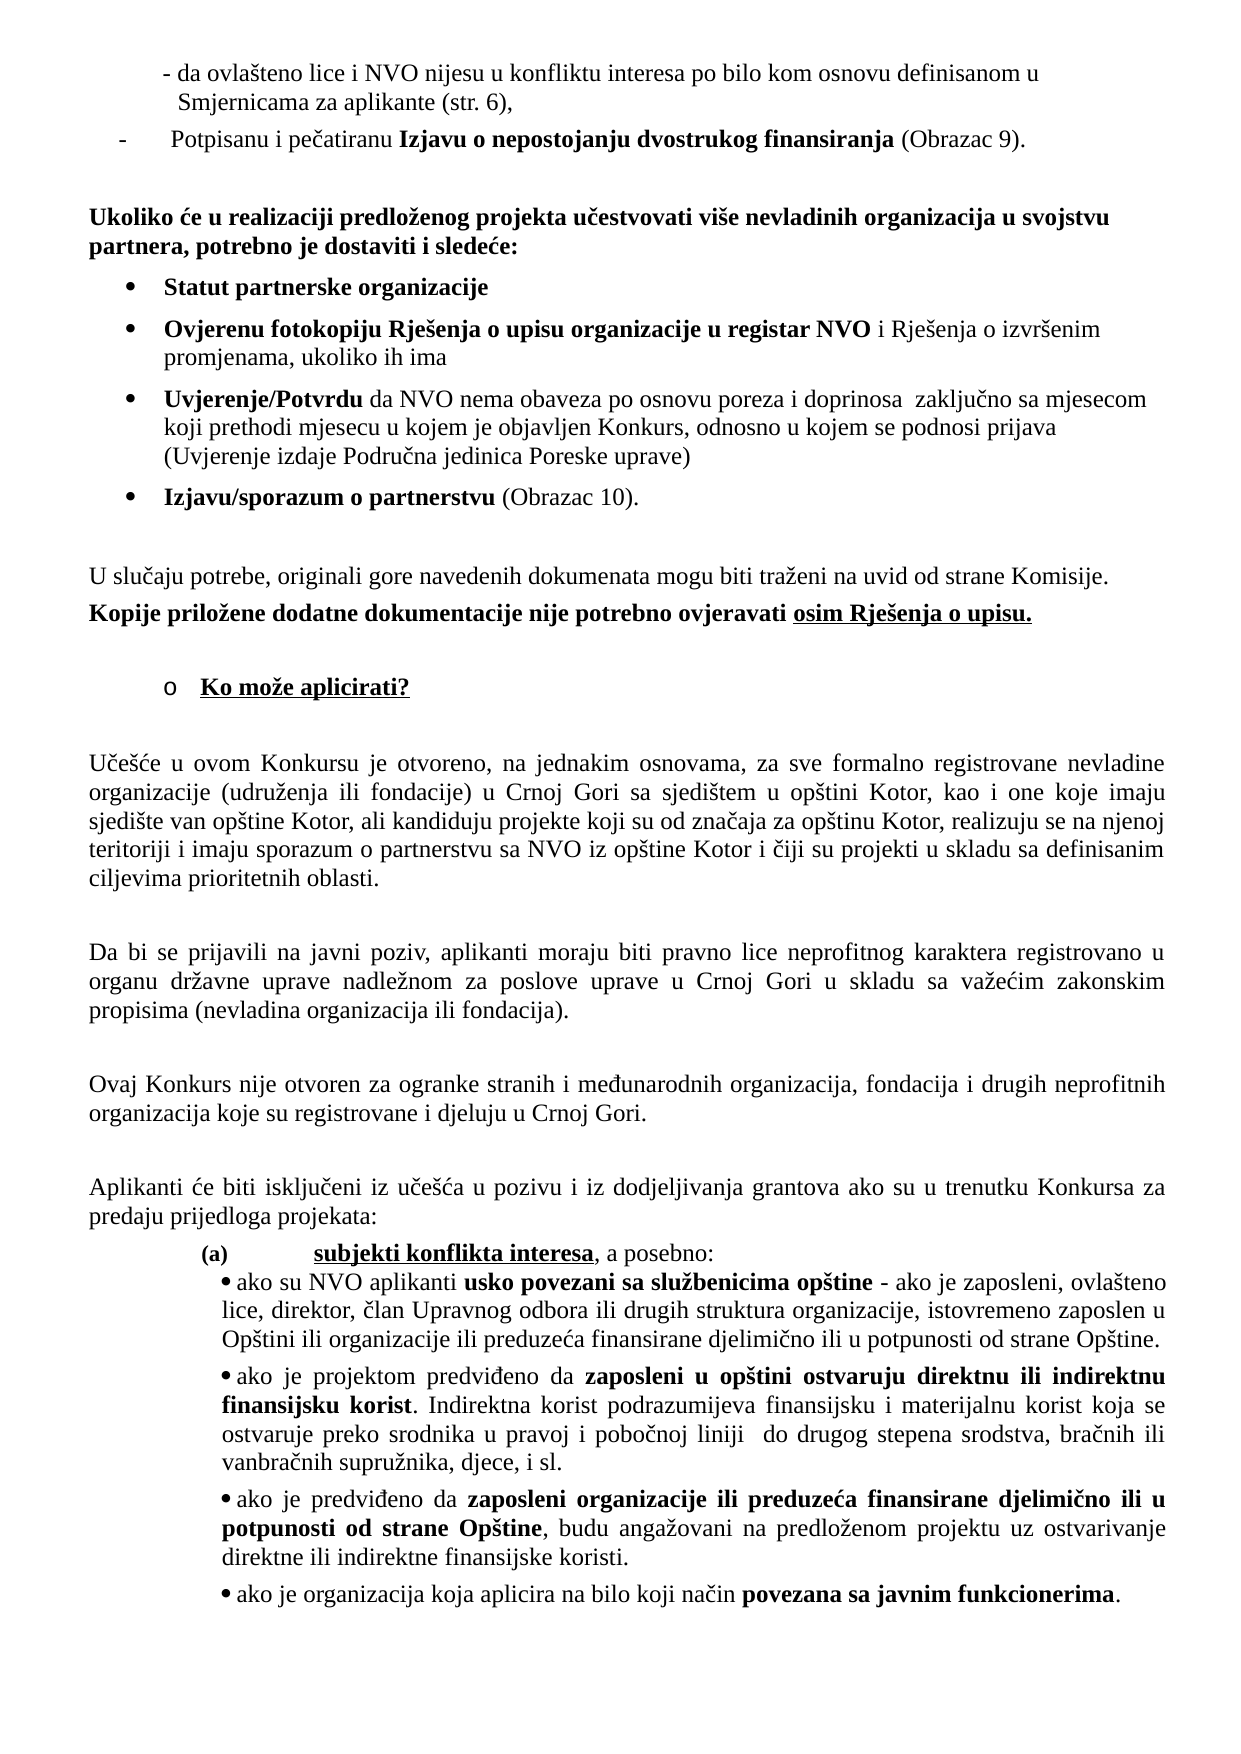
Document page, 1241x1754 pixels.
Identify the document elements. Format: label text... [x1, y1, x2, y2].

list ako su NVO aplikanti usko povezani sa službenicima opštine - ako je zaposleni, ovlašteno lice, direktor, član Upravnog odbora ili drugih struktura organizacije, istovremeno zaposlen u Opštini ili organizacije ili preduzeća finansirane djelimično ili u potpunosti od strane Opštine. [222, 1267, 1167, 1353]
text Da bi se prijavili na javni poziv, aplikanti moraju biti pravno lice neprofitnog karaktera registrovano u organu državne uprave nadležnom za poslove uprave u Crnoj Gori u skladu sa važećim zakonskim propisima (nevladina organizacija ili fondacija). [89, 937, 1167, 1024]
text Učešće u ovom Konkursu je otvoreno, na jednakim osnovama, za sve formalno registrovane nevladine organizacije (udruženja ili fondacije) u Crnoj Gori sa sjedištem u opštini Kotor, kao i one koje imaju sjedište van opštine Kotor, ali kandiduju projekte koji su od značaja za opštinu Kotor, realizuju se na njenoj teritoriji i imaju sporazum o partnerstvu sa NVO iz opštine Kotor i čiji su projekti u skladu sa definisanim ciljevima prioritetnih oblasti. [89, 748, 1167, 892]
text Ukoliko će u realizaciji predloženog projekta učestvovati više nevladinih organizacija u svojstvu partnera, potrebno je dostaviti i sledeće: [89, 202, 1167, 260]
list Statut partnerske organizacije [126, 272, 1167, 301]
list ako je predviđeno da zaposleni organizacije ili preduzeća finansirane djelimično ili u potpunosti od strane Opštine, budu angažovani na predloženom projektu uz ostvarivanje direktne ili indirektne finansijske koristi. [222, 1484, 1167, 1571]
text Kopije priložene dodatne dokumentacije nije potrebno ovjeravati osim Rješenja o upisu. [89, 598, 1167, 627]
text Ovaj Konkurs nije otvoren za ogranke stranih i međunarodnih organizacija, fondacija i drugih neprofitnih organizacija koje su registrovane i djeluju u Crnoj Gori. [89, 1069, 1167, 1127]
text - da ovlašteno lice i NVO nijesu u konfliktu interesa po bilo kom osnovu definisanom u Smjernicama za aplikante (str. 6), [162, 58, 1167, 116]
list Ko može aplicirati? [163, 672, 1167, 703]
text Aplikanti će biti isključeni iz učešća u pozivu i iz dodjeljivanja grantova ako su u trenutku Konkursa za predaju prijedloga projekata: [89, 1172, 1167, 1229]
text U slučaju potrebe, originali gore navedenih dokumenata mogu biti traženi na uvid od strane Komisije. [89, 561, 1167, 589]
list Ovjerenu fotokopiju Rješenja o upisu organizacije u registar NVO i Rješenja o izvršenim promjenama, ukoliko ih ima [126, 314, 1167, 371]
list subjekti konflikta interesa, a posebno: [201, 1238, 1167, 1267]
list Uvjerenje/Potvrdu da NVO nema obaveza po osnovu poreza i doprinosa zaključno sa mjesecom koji prethodi mjesecu u kojem je objavljen Konkurs, odnosno u kojem se podnosi prijava (Uvjerenje izdaje Područna jedinica Poreske uprave) [126, 384, 1167, 470]
list ako je organizacija koja aplicira na bilo koji način povezana sa javnim funkcionerima. [222, 1579, 1167, 1608]
text - Potpisanu i pečatiranu Izjavu o nepostojanju dvostrukog finansiranja (Obrazac 9). [118, 124, 1167, 153]
list Izjavu/sporazum o partnerstvu (Obrazac 10). [126, 482, 1167, 511]
list ako je projektom predviđeno da zaposleni u opštini ostvaruju direktnu ili indirektnu finansijsku korist. Indirektna korist podrazumijeva finansijsku i materijalnu korist koja se ostvaruje preko srodnika u pravoj i pobočnoj liniji do drugog stepena srodstva, bračnih ili vanbračnih supružnika, djece, i sl. [222, 1361, 1167, 1476]
